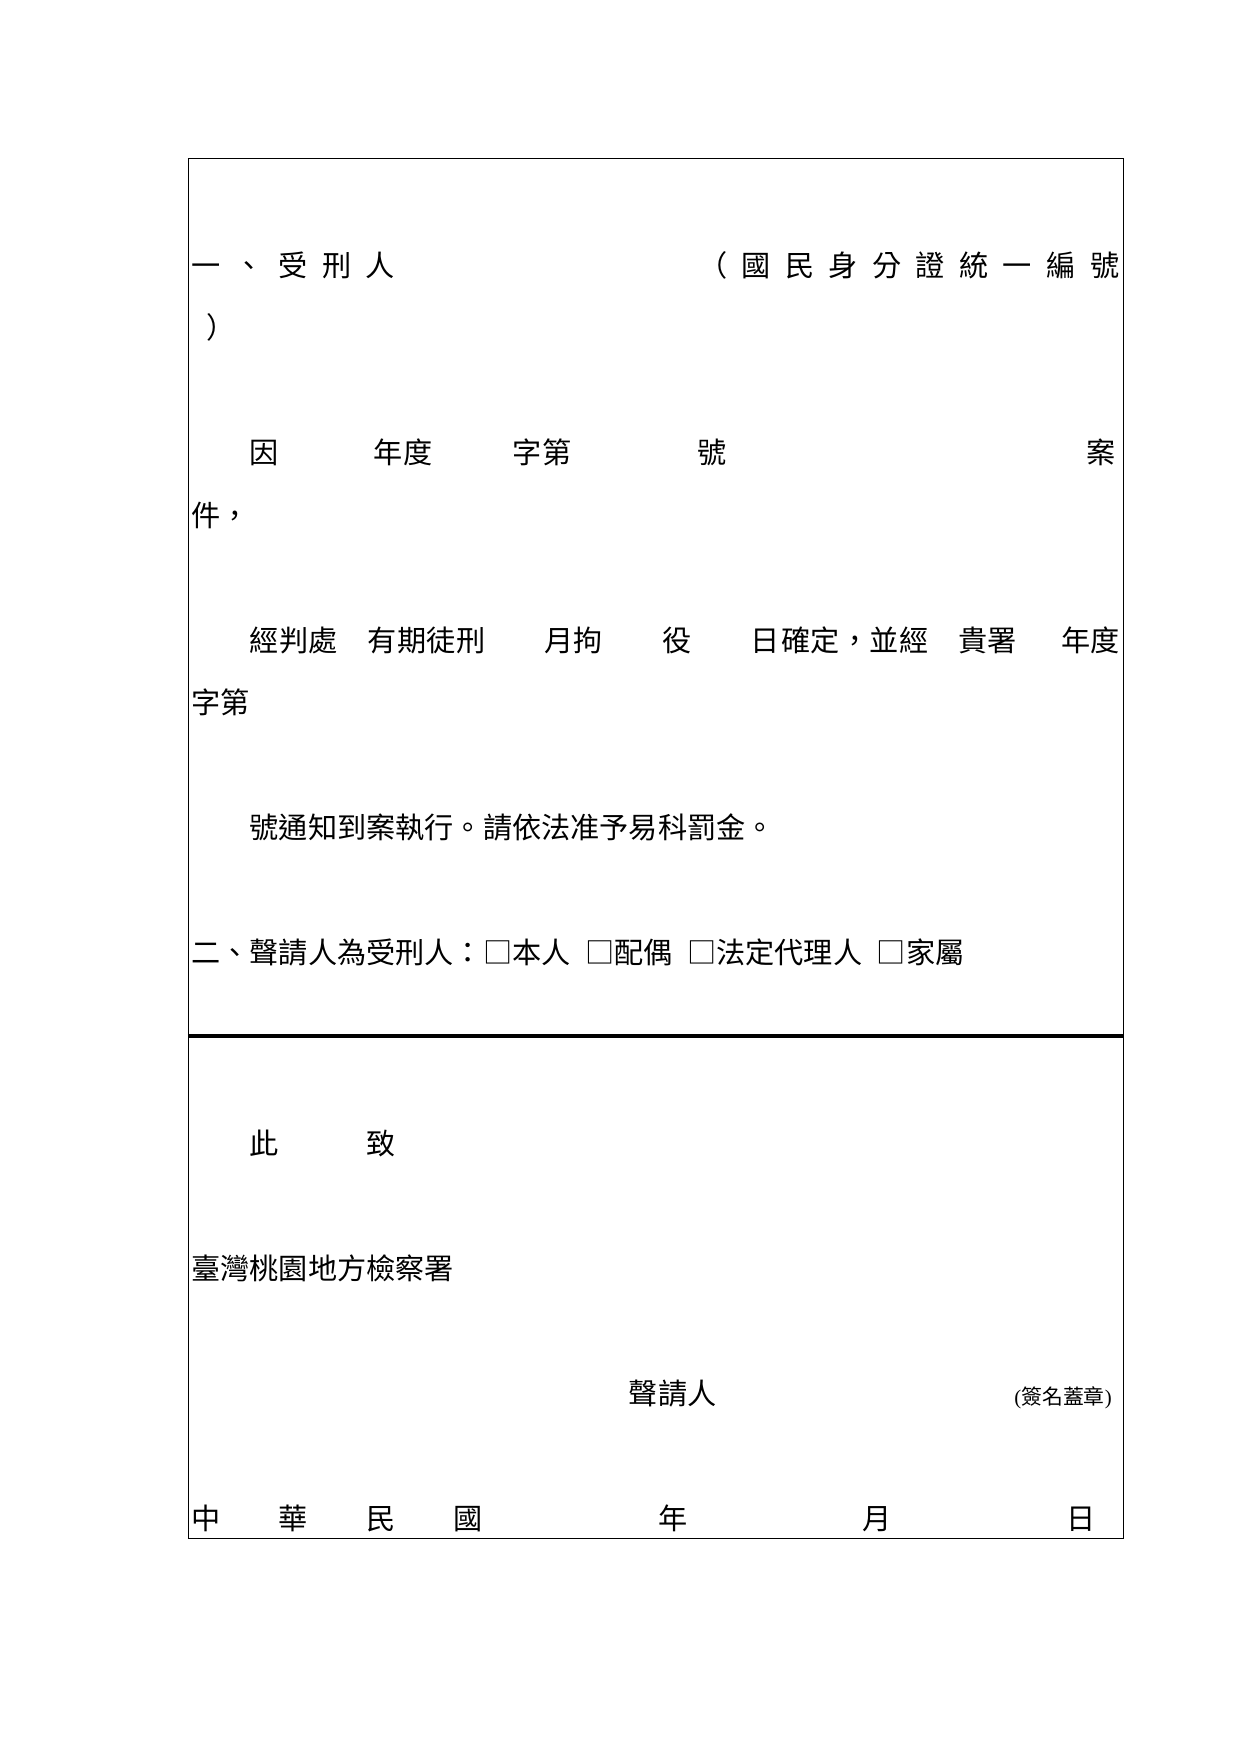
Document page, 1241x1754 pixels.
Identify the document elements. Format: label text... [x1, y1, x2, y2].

table_cell 一、受刑人 （國民身分證統一編號 ） 因 年度 字第 號 案件， 經判處 有期徒刑 月拘 役 日確定，並經 貴署 年度 字第 號通知到案執行。請依法准予易科罰金。 二、聲請人為受刑人：□本人 □配偶 □法定代理人 □家屬 [189, 159, 1123, 972]
table_cell [189, 972, 1123, 1034]
table_cell 此 致 臺灣桃園地方檢察署 聲請人 (簽名蓋章) 中 華 民 國 年 月 日 [189, 1038, 1123, 1537]
